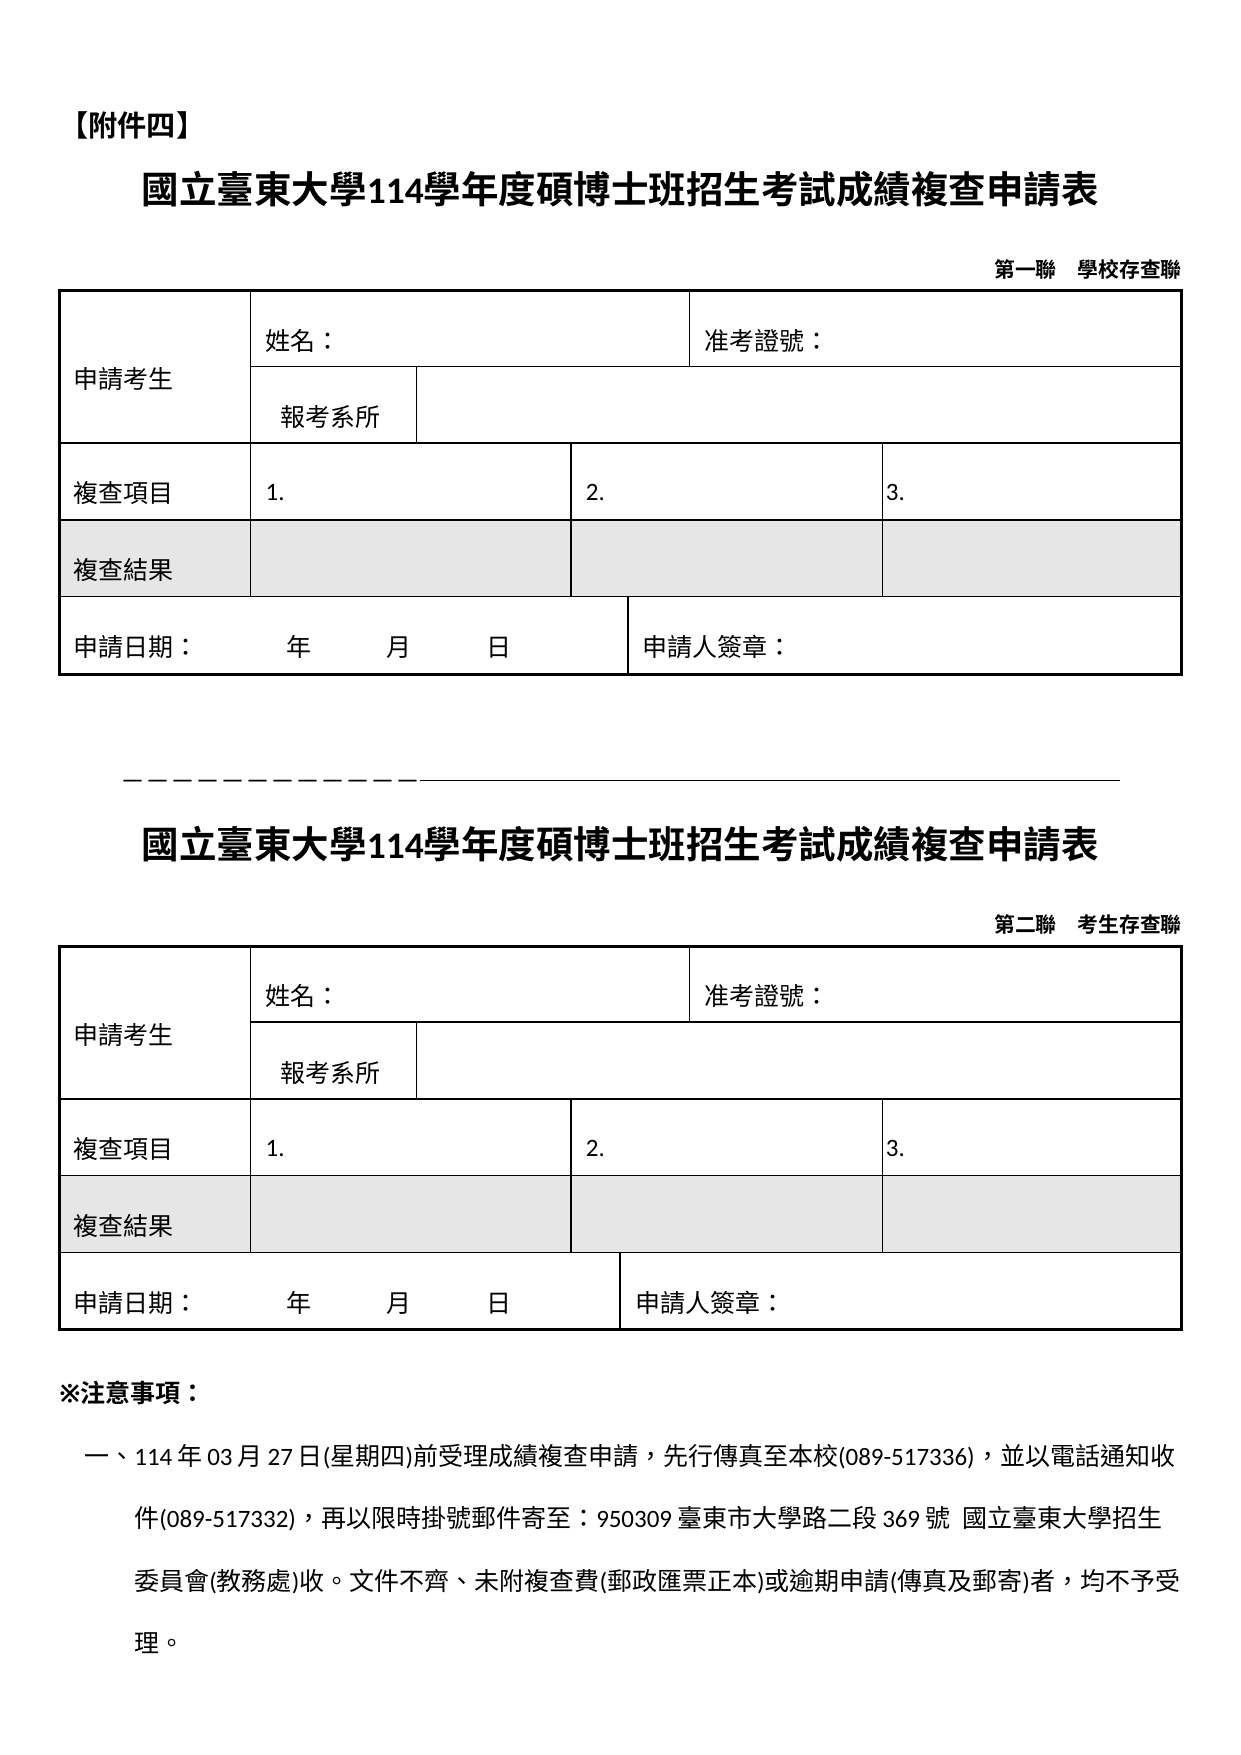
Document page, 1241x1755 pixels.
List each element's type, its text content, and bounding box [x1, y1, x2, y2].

subtitle 【附件四】 [59, 82, 1181, 145]
table_cell [417, 1023, 1180, 1098]
table_cell [883, 1176, 1180, 1252]
text 國立臺東大學114學年度碩博士班招生考試成績複查申請表 [59, 801, 1181, 863]
table_cell [883, 521, 1180, 596]
text ※注意事項： [59, 1350, 1181, 1413]
table_cell [251, 521, 570, 596]
table_cell [417, 367, 1180, 442]
table_cell 3. [883, 1100, 1180, 1175]
table_cell 申請人簽章： [629, 597, 1180, 673]
table_cell 2. [572, 1100, 882, 1175]
subtitle 國立臺東大學114學年度碩博士班招生考試成績複查申請表 [59, 145, 1181, 207]
text 第一聯 學校存查聯 [59, 226, 1181, 289]
table_header 申請考生 [61, 292, 250, 442]
table_header 申請考生 [61, 948, 250, 1098]
table_cell 3. [883, 444, 1180, 519]
table_cell 申請日期： 年 月 日 [61, 1253, 619, 1328]
table_header 姓名： [251, 292, 689, 366]
table_cell 2. [572, 444, 882, 519]
table_cell 報考系所 [251, 367, 416, 442]
text －－－－－－－－－－－－──────────────────────────── [59, 738, 1181, 801]
table_cell 複查結果 [61, 521, 250, 596]
table_cell 申請日期： 年 月 日 [61, 597, 627, 673]
table_cell 報考系所 [251, 1023, 416, 1098]
table_cell [572, 1176, 882, 1252]
table_cell 複查項目 [61, 444, 250, 519]
table_header 姓名： [251, 948, 689, 1021]
table_cell 1. [251, 444, 570, 519]
table_cell 複查項目 [61, 1100, 250, 1175]
table_cell [572, 521, 882, 596]
table_cell 1. [251, 1100, 570, 1175]
table_header 准考證號： [690, 948, 1180, 1021]
table_cell 複查結果 [61, 1176, 250, 1252]
text 一、114年03月27日(星期四)前受理成績複查申請，先行傳真至本校(089-517336)，並以電話通知收件(089-517332)，再以限時掛號郵件寄至：950309臺東市大學路二段369號 國立臺東大學招生委員會(教務處)收。文件不齊、未附複查費(郵政匯票正本)或逾期申請(傳真及郵寄)者，均不予受理。 [84, 1413, 1181, 1663]
table_cell [251, 1176, 570, 1252]
text 第二聯 考生存查聯 [59, 882, 1181, 944]
table_cell 申請人簽章： [621, 1253, 1180, 1328]
table_header 准考證號： [690, 292, 1180, 366]
